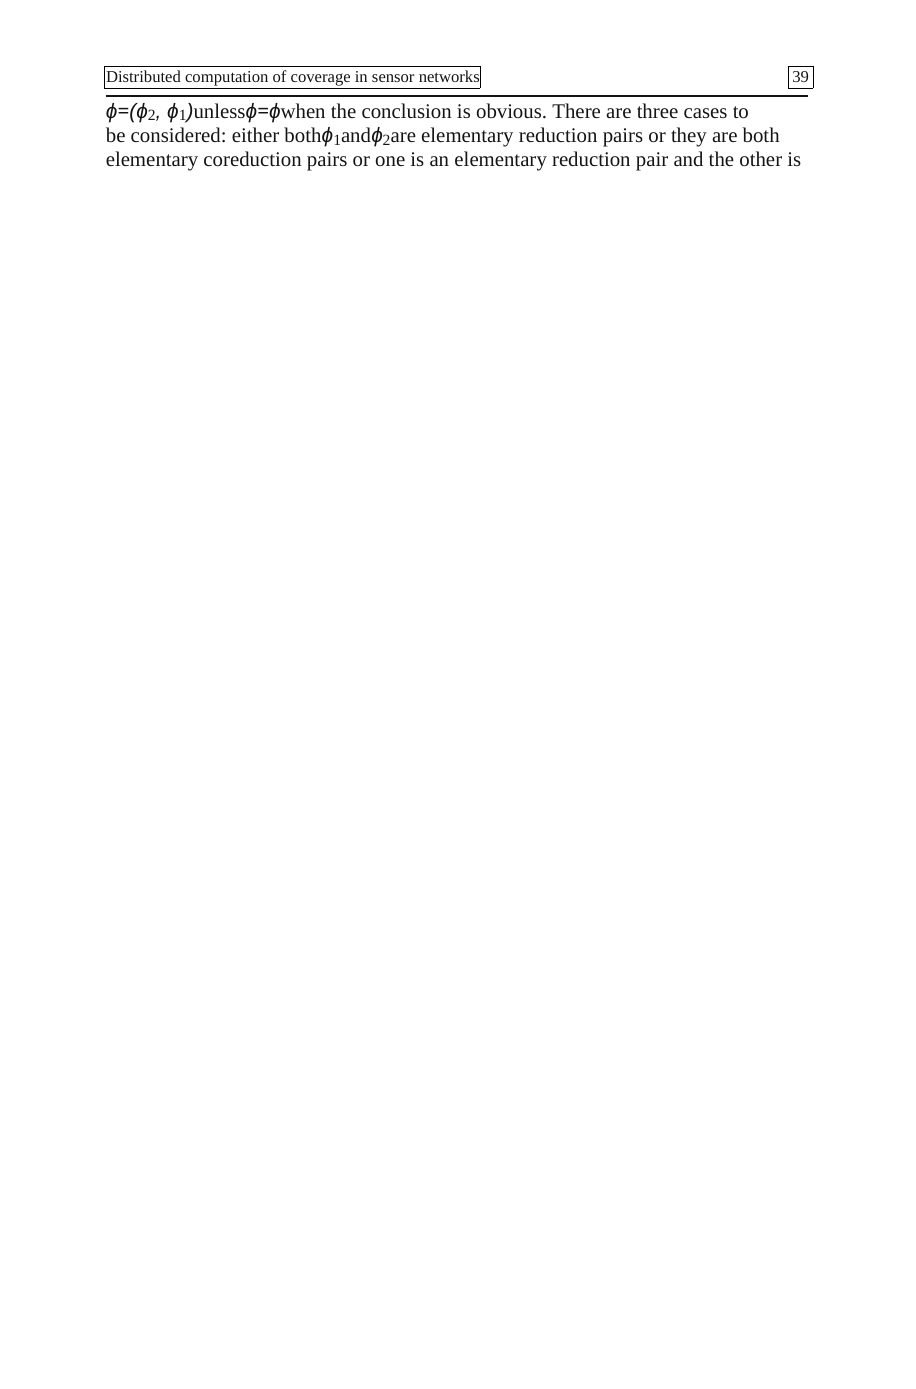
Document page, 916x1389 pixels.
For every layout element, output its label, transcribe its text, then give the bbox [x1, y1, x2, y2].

text ϕ=(ϕ2, ϕ1)unlessϕ=ϕwhen the conclusion is obvious. There are three cases to [106, 96, 822, 124]
text be considered: either bothϕ1andϕ2are elementary reduction pairs or they are both elementary coreduction pairs or one is an elementary reduction pair and the other is [106, 124, 822, 171]
